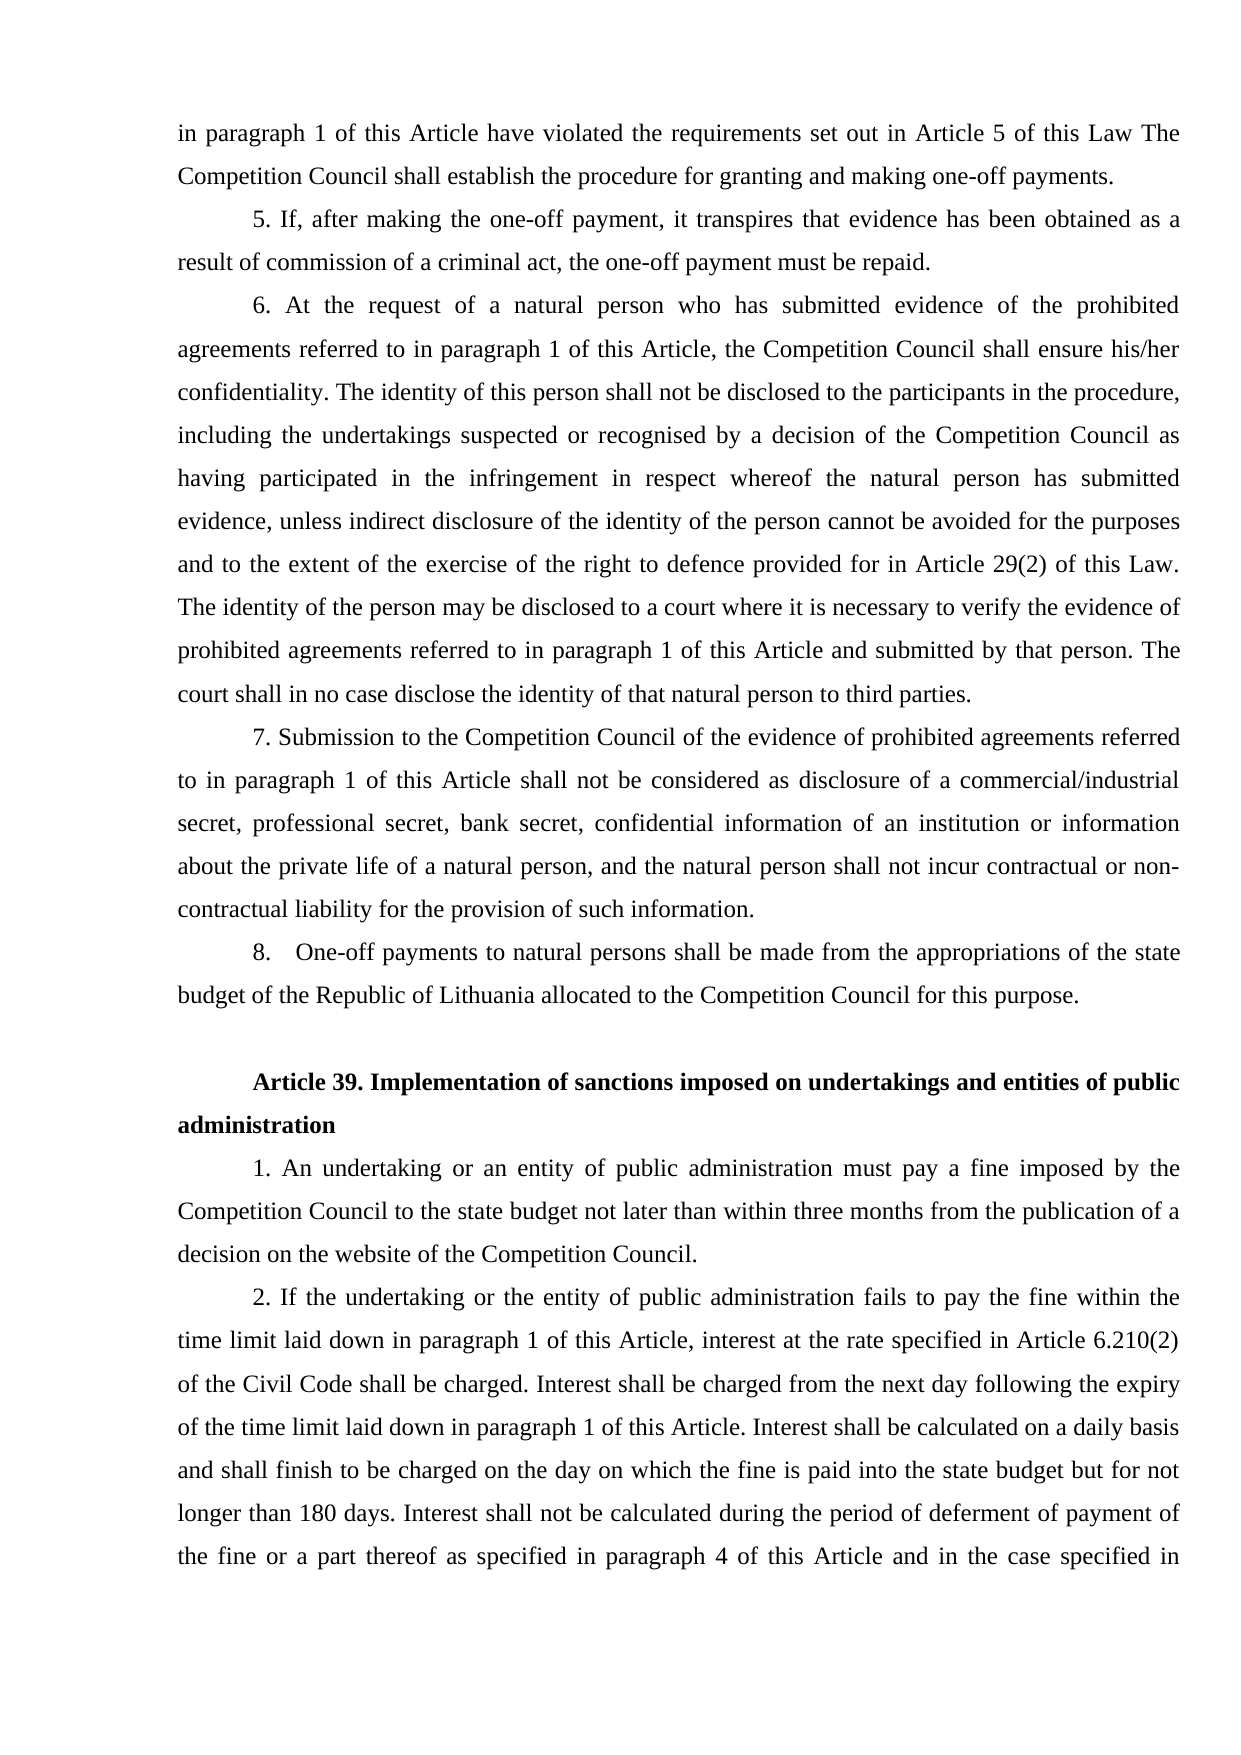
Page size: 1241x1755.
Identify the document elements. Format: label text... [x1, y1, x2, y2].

text 1. An undertaking or an entity of public administration must pay a fine imposed by the Competition Council to the state budget not later than within three months from the publication of a decision on the website of the Competition Council. [177, 1153, 1181, 1268]
text 5. If, after making the one-off payment, it transpires that evidence has been obtained as a result of commission of a criminal act, the one-off payment must be repaid. [177, 204, 1181, 276]
text 2. If the undertaking or the entity of public administration fails to pay the fine within the time limit laid down in paragraph 1 of this Article, interest at the rate specified in Article 6.210(2) of the Civil Code shall be charged. Interest shall be charged from the next day following the expiry of the time limit laid down in paragraph 1 of this Article. Interest shall be calculated on a daily basis and shall finish to be charged on the day on which the fine is paid into the state budget but for not longer than 180 days. Interest shall not be calculated during the period of deferment of payment of the fine or a part thereof as specified in paragraph 4 of this Article and in the case specified in [177, 1282, 1181, 1570]
text 8. One-off payments to natural persons shall be made from the appropriations of the state budget of the Republic of Lithuania allocated to the Competition Council for this purpose. [177, 937, 1181, 1009]
text 6. At the request of a natural person who has submitted evidence of the prohibited agreements referred to in paragraph 1 of this Article, the Competition Council shall ensure his/her confidentiality. The identity of this person shall not be disclosed to the participants in the procedure, including the undertakings suspected or recognised by a decision of the Competition Council as having participated in the infringement in respect whereof the natural person has submitted evidence, unless indirect disclosure of the identity of the person cannot be avoided for the purposes and to the extent of the exercise of the right to defence provided for in Article 29(2) of this Law. The identity of the person may be disclosed to a court where it is necessary to verify the evidence of prohibited agreements referred to in paragraph 1 of this Article and submitted by that person. The court shall in no case disclose the identity of that natural person to third parties. [177, 291, 1181, 707]
text 7. Submission to the Competition Council of the evidence of prohibited agreements referred to in paragraph 1 of this Article shall not be considered as disclosure of a commercial/industrial secret, professional secret, bank secret, confidential information of an institution or information about the private life of a natural person, and the natural person shall not incur contractual or non-contractual liability for the provision of such information. [177, 722, 1181, 923]
text Article 39. Implementation of sanctions imposed on undertakings and entities of public administration [177, 1067, 1181, 1139]
text in paragraph 1 of this Article have violated the requirements set out in Article 5 of this Law The Competition Council shall establish the procedure for granting and making one-off payments. [177, 118, 1181, 190]
